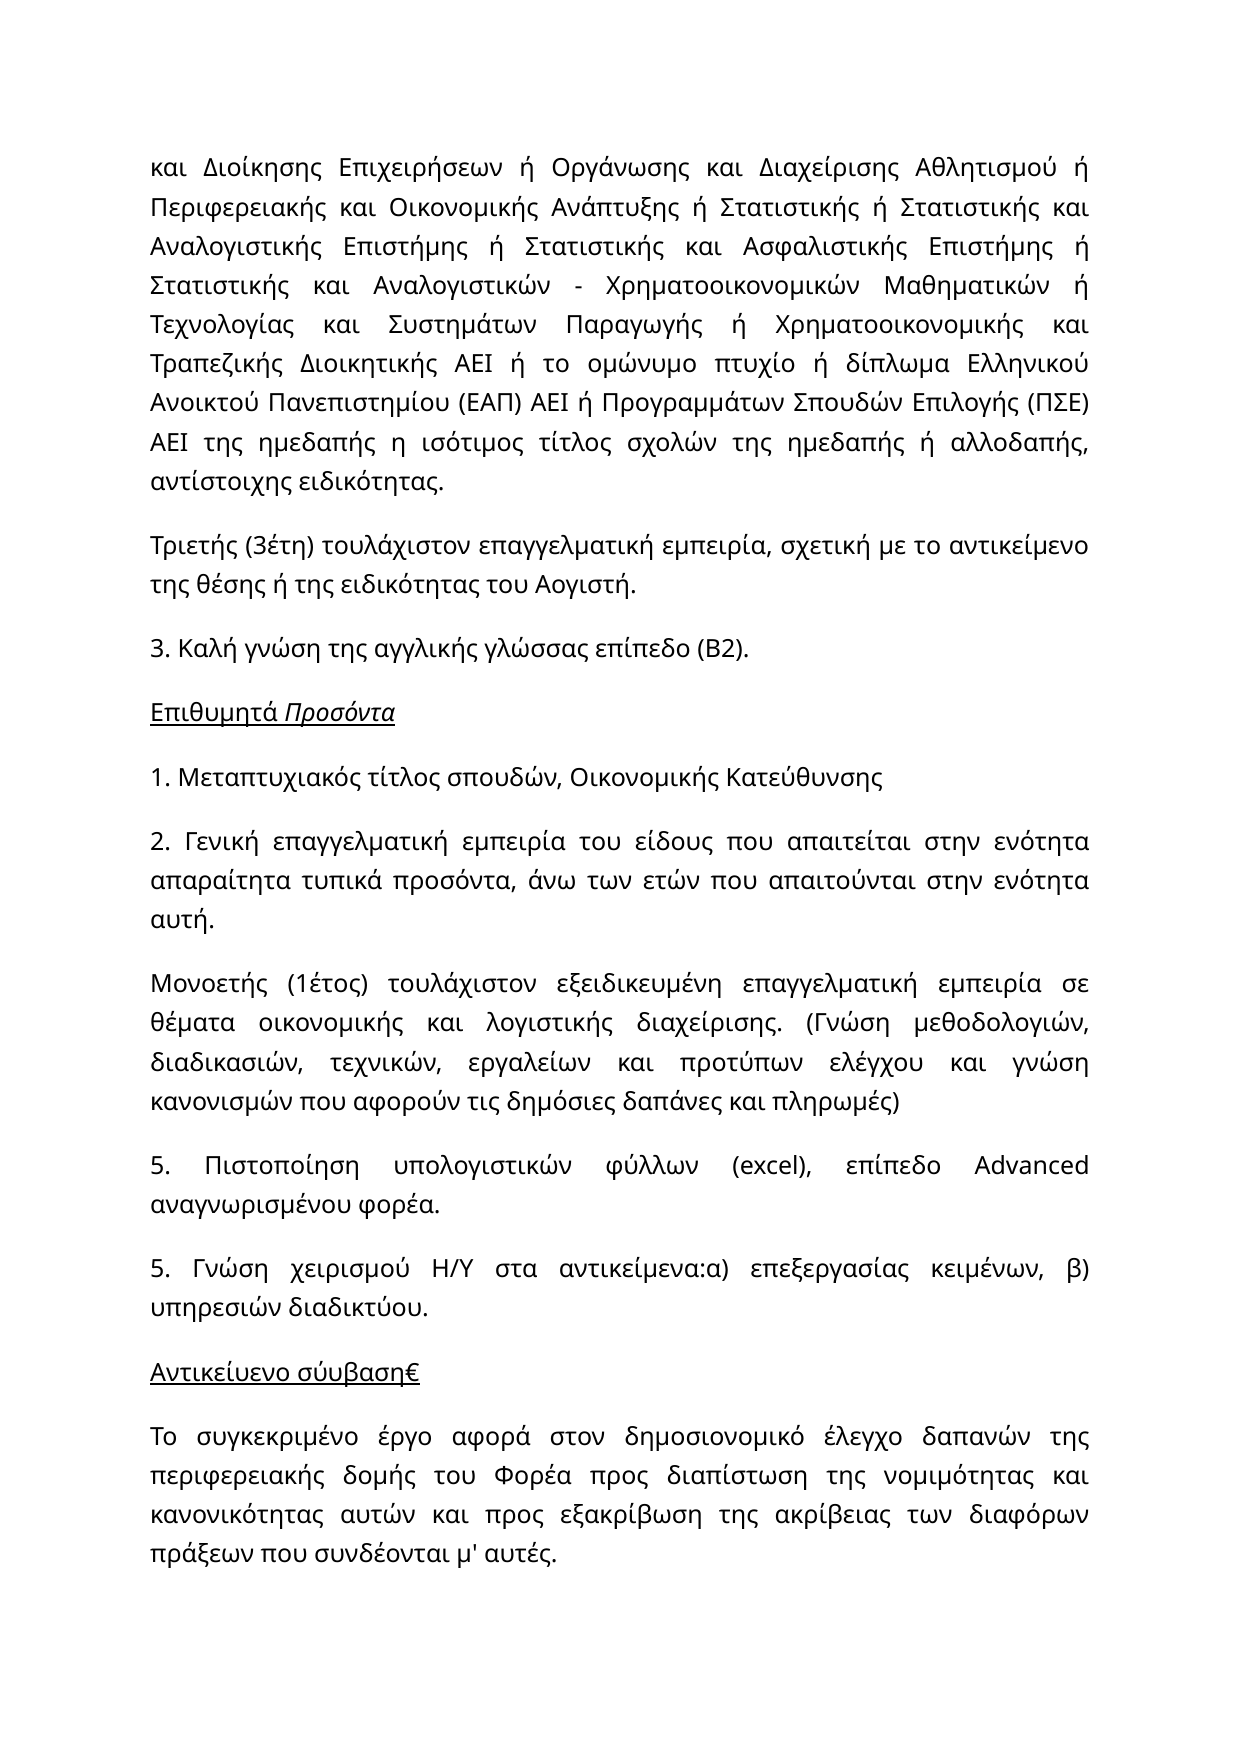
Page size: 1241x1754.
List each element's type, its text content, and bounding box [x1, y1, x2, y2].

text 3. Καλή γνώση της αγγλικής γλώσσας επίπεδο (Β2). [150, 631, 1090, 665]
text και Διοίκησης Επιχειρήσεων ή Οργάνωσης και Διαχείρισης Αθλητισμού ή Περιφερειακής και Οικονομικής Ανάπτυξης ή Στατιστικής ή Στατιστικής και Αναλογιστικής Επιστήμης ή Στατιστικής και Ασφαλιστικής Επιστήμης ή Στατιστικής και Αναλογιστικών - Χρηματοοικονομικών Μαθηματικών ή Τεχνολογίας και Συστημάτων Παραγωγής ή Χρηματοοικονομικής και Τραπεζικής Διοικητικής ΑΕΙ ή το ομώνυμο πτυχίο ή δίπλωμα Ελληνικού Ανοικτού Πανεπιστημίου (ΕΑΠ) ΑΕΙ ή Προγραμμάτων Σπουδών Επιλογής (ΠΣΕ) ΑΕΙ της ημεδαπής η ισότιμος τίτλος σχολών της ημεδαπής ή αλλοδαπής, αντίστοιχης ειδικότητας. [150, 150, 1090, 497]
text Το συγκεκριμένο έργο αφορά στον δημοσιονομικό έλεγχο δαπανών της περιφερειακής δομής του Φορέα προς διαπίστωση της νομιμότητας και κανονικότητας αυτών και προς εξακρίβωση της ακρίβειας των διαφόρων πράξεων που συνδέονται μ' αυτές. [150, 1418, 1090, 1570]
text 2. Γενική επαγγελματική εμπειρία του είδους που απαιτείται στην ενότητα απαραίτητα τυπικά προσόντα, άνω των ετών που απαιτούνται στην ενότητα αυτή. [150, 823, 1090, 936]
text 1. Μεταπτυχιακός τίτλος σπουδών, Οικονομικής Κατεύθυνσης [150, 759, 1090, 793]
text Επιθυμητά Προσόντα [150, 695, 1090, 729]
text 5. Πιστοποίηση υπολογιστικών φύλλων (excel), επίπεδο Advanced αναγνωρισμένου φορέα. [150, 1147, 1090, 1221]
text 5. Γνώση χειρισμού Η/Υ στα αντικείμενα:α) επεξεργασίας κειμένων, β) υπηρεσιών διαδικτύου. [150, 1251, 1090, 1324]
text Αντικείυενο σύυβαση€ [150, 1354, 1090, 1388]
text Μονοετής (1έτος) τουλάχιστον εξειδικευμένη επαγγελματική εμπειρία σε θέματα οικονομικής και λογιστικής διαχείρισης. (Γνώση μεθοδολογιών, διαδικασιών, τεχνικών, εργαλείων και προτύπων ελέγχου και γνώση κανονισμών που αφορούν τις δημόσιες δαπάνες και πληρωμές) [150, 966, 1090, 1117]
text Τριετής (3έτη) τουλάχιστον επαγγελματική εμπειρία, σχετική με το αντικείμενο της θέσης ή της ειδικότητας του Αογιστή. [150, 527, 1090, 601]
